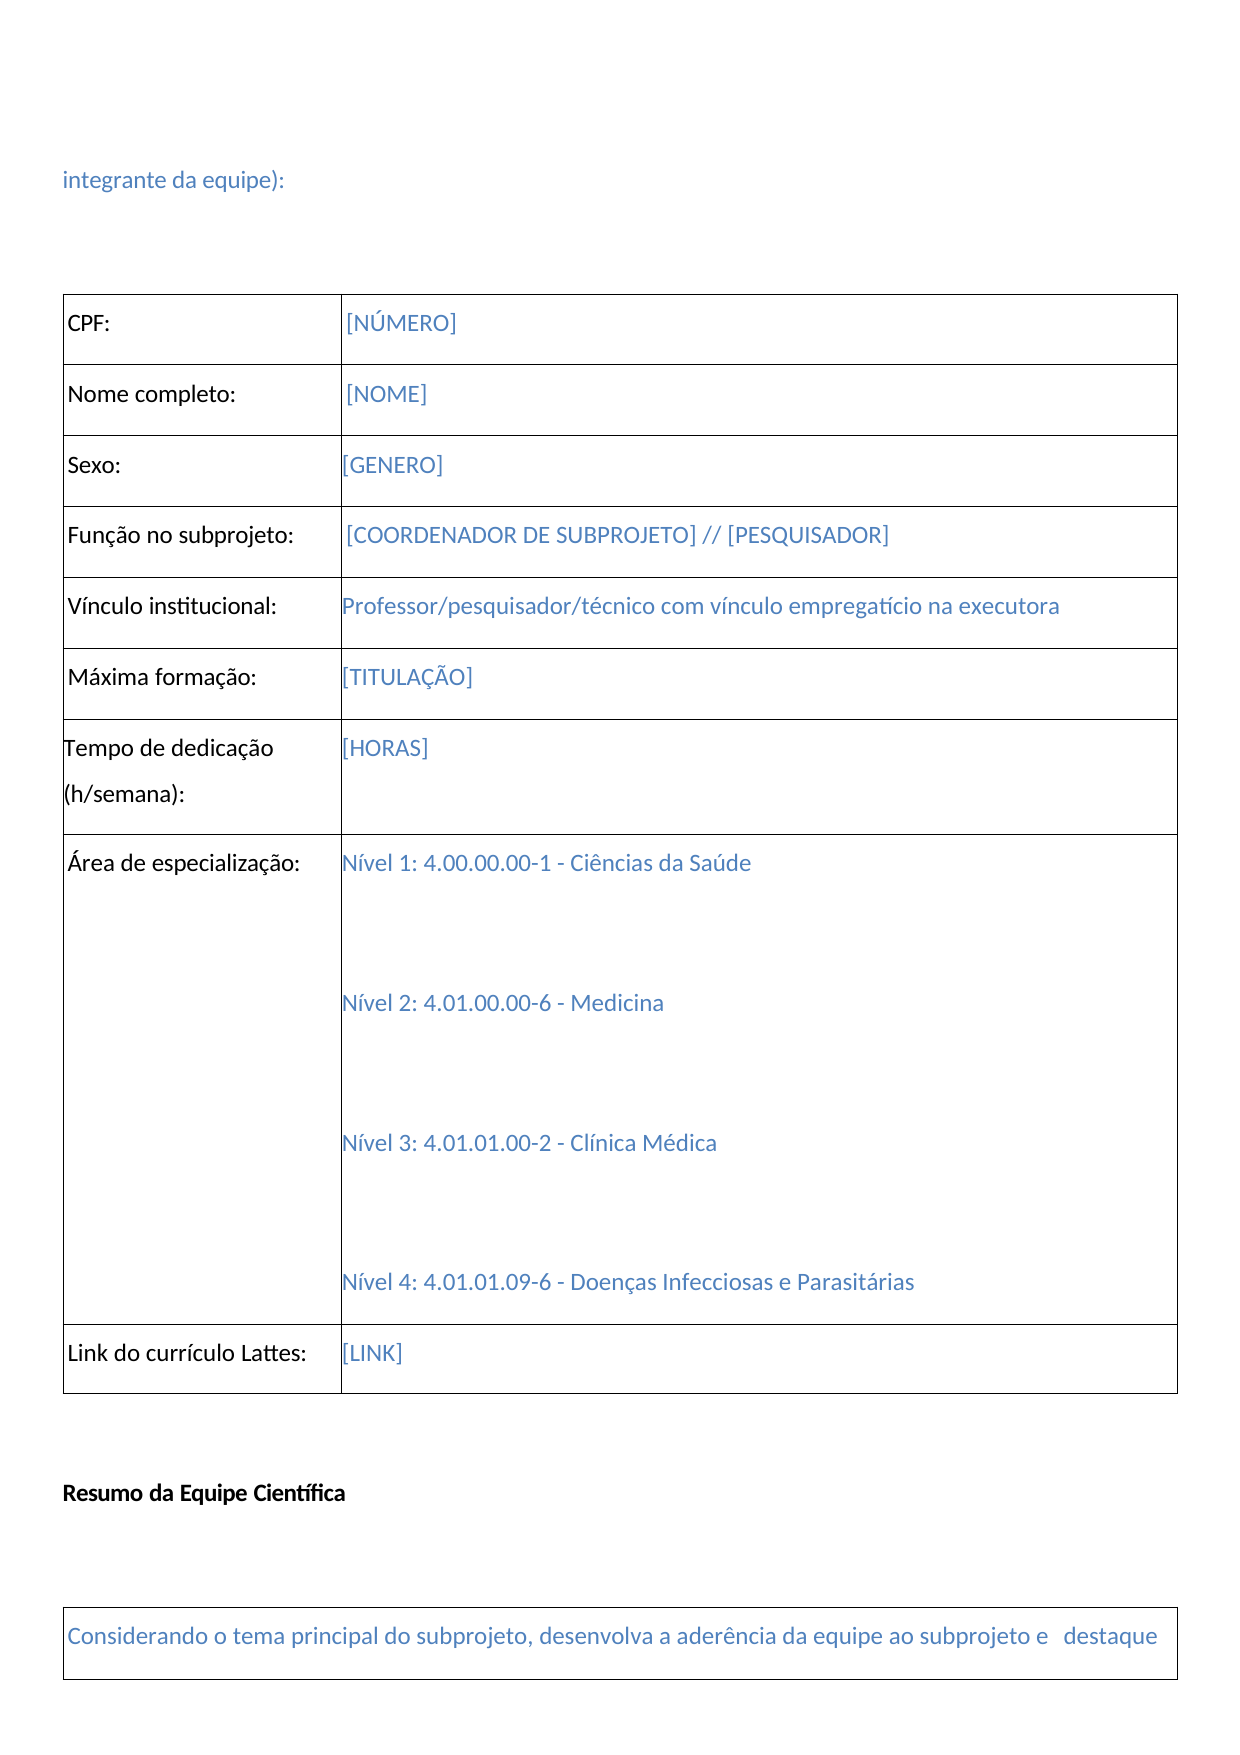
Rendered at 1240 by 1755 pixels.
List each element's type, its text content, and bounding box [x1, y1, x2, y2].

table_cell Professor/pesquisador/técnico com vínculo empregatício na executora [342, 578, 1177, 648]
table_cell [HORAS] [342, 720, 1177, 834]
table_cell [NOME] [342, 365, 1177, 435]
table_cell [COORDENADOR DE SUBPROJETO] // [PESQUISADOR] [342, 507, 1177, 577]
table_cell Link do currículo Lattes: [64, 1325, 341, 1393]
table_header CPF: [64, 295, 341, 364]
table_header [NÚMERO] [342, 295, 1177, 364]
table_cell [342, 1184, 1177, 1254]
table_cell [342, 905, 1177, 974]
table_cell Área de especialização: [64, 835, 341, 1324]
table_cell [LINK] [342, 1325, 1177, 1393]
table_cell Função no subprojeto: [64, 507, 341, 577]
text Resumo da Equipe Científica [62, 1478, 1189, 1508]
table_cell Tempo de dedicação (h/semana): [64, 720, 341, 834]
table_header Considerando o tema principal do subprojeto, desenvolva a aderência da equipe ao subprojeto e destaque [64, 1608, 1177, 1679]
table_cell Nível 3: 4.01.01.00-2 - Clínica Médica [342, 1114, 1177, 1184]
table_cell [TITULAÇÃO] [342, 649, 1177, 718]
table_header Nível 1: 4.00.00.00-1 - Ciências da Saúde [342, 835, 1177, 905]
table_cell Nome completo: [64, 365, 341, 435]
table_cell [GENERO] [342, 436, 1177, 506]
text integrante da equipe): [62, 164, 1189, 195]
table_cell [342, 1044, 1177, 1114]
table_cell Vínculo institucional: [64, 578, 341, 648]
table_cell Máxima formação: [64, 649, 341, 718]
table_cell Nível 2: 4.01.00.00-6 - Medicina [342, 975, 1177, 1044]
table_cell Nível 4: 4.01.01.09-6 - Doenças Infecciosas e Parasitárias [342, 1254, 1177, 1323]
table_cell Sexo: [64, 436, 341, 506]
